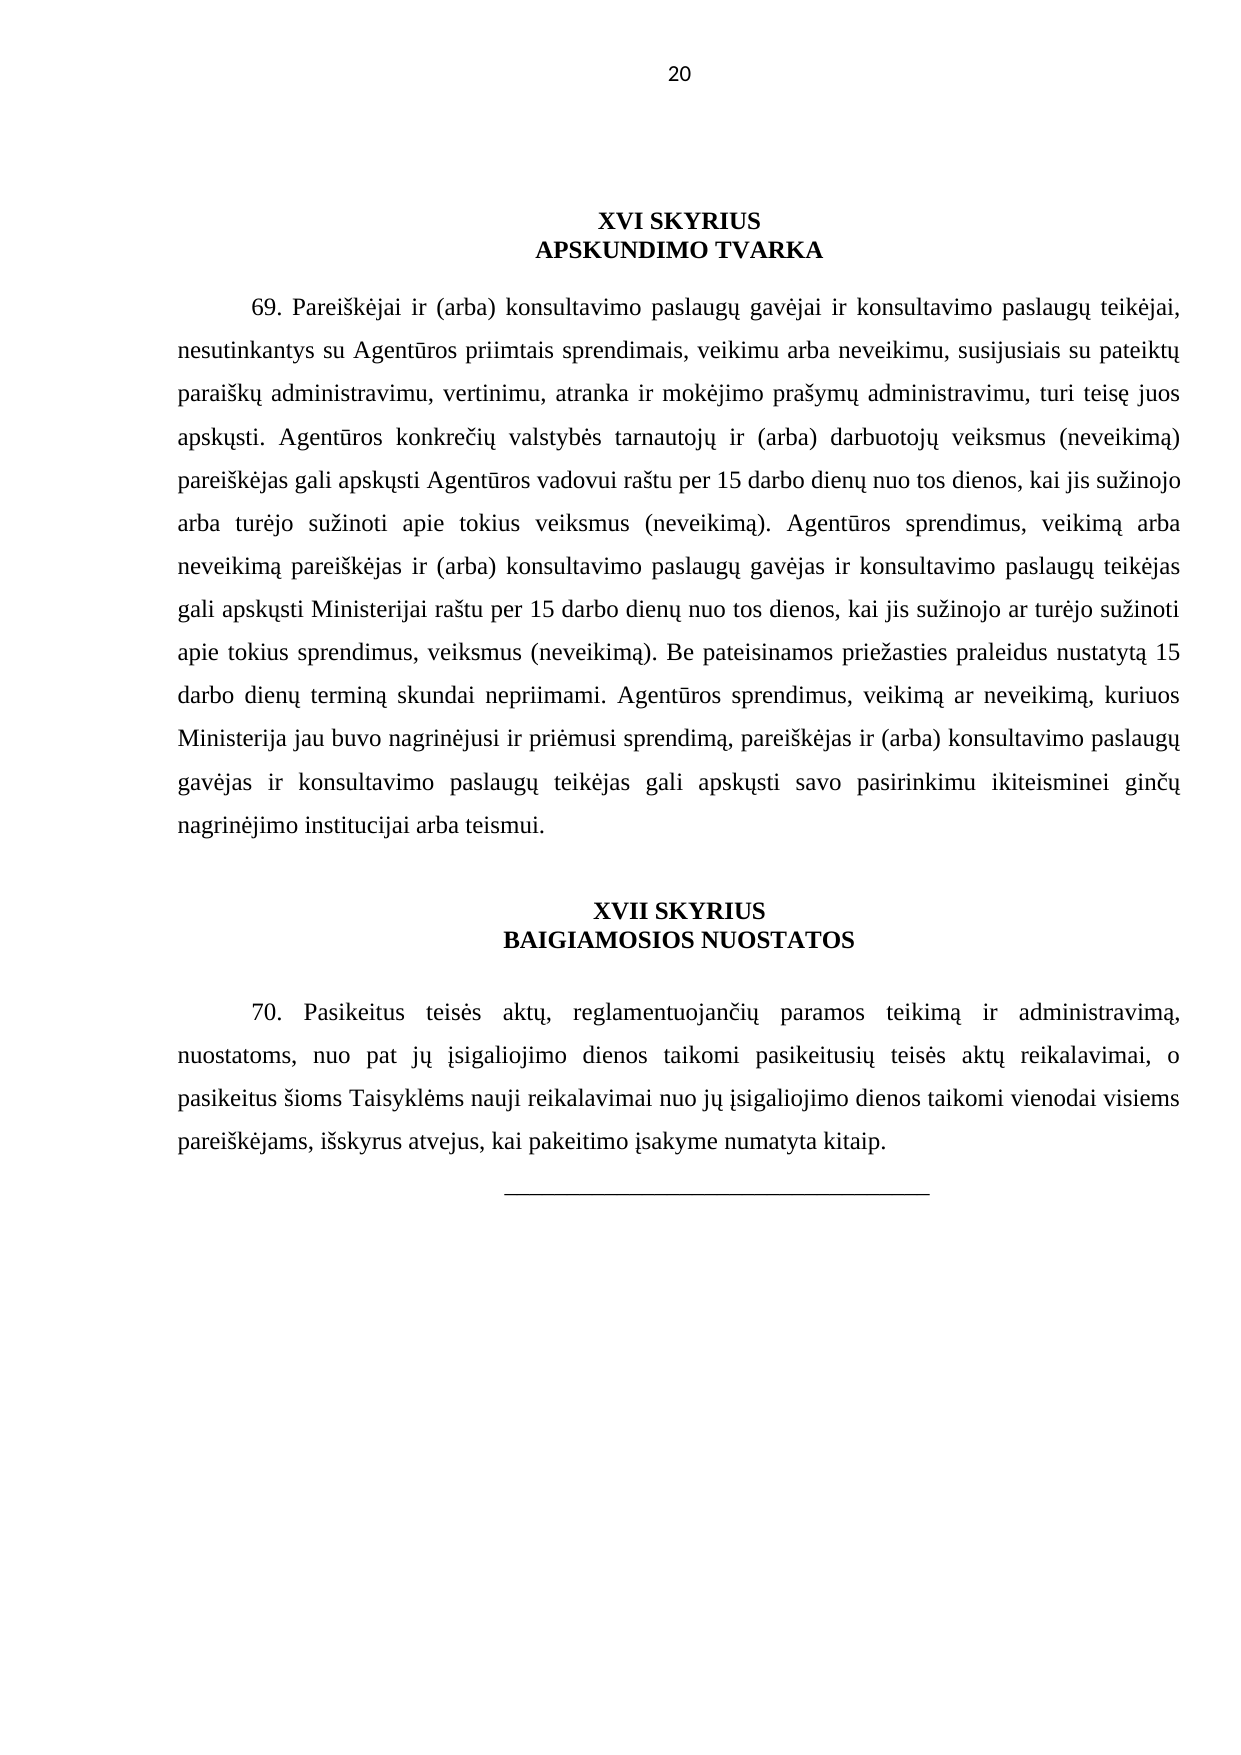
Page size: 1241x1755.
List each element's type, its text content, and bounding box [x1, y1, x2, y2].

text APSKUNDIMO TVARKA [177, 235, 1181, 263]
text 69. Pareiškėjai ir (arba) konsultavimo paslaugų gavėjai ir konsultavimo paslaugų teikėjai, nesutinkantys su Agentūros priimtais sprendimais, veikimu arba neveikimu, susijusiais su pateiktų paraiškų administravimu, vertinimu, atranka ir mokėjimo prašymų administravimu, turi teisę juos apskųsti. Agentūros konkrečių valstybės tarnautojų ir (arba) darbuotojų veiksmus (neveikimą) pareiškėjas gali apskųsti Agentūros vadovui raštu per 15 darbo dienų nuo tos dienos, kai jis sužinojo arba turėjo sužinoti apie tokius veiksmus (neveikimą). Agentūros sprendimus, veikimą arba neveikimą pareiškėjas ir (arba) konsultavimo paslaugų gavėjas ir konsultavimo paslaugų teikėjas gali apskųsti Ministerijai raštu per 15 darbo dienų nuo tos dienos, kai jis sužinojo ar turėjo sužinoti apie tokius sprendimus, veiksmus (neveikimą). Be pateisinamos priežasties praleidus nustatytą 15 darbo dienų terminą skundai nepriimami. Agentūros sprendimus, veikimą ar neveikimą, kuriuos Ministerija jau buvo nagrinėjusi ir priėmusi sprendimą, pareiškėjas ir (arba) konsultavimo paslaugų gavėjas ir konsultavimo paslaugų teikėjas gali apskųsti savo pasirinkimu ikiteisminei ginčų nagrinėjimo institucijai arba teismui. [177, 292, 1181, 838]
text XVII SKYRIUS [177, 896, 1181, 925]
text __________________________________ [177, 1169, 1181, 1198]
text BAIGIAMOSIOS NUOSTATOS [177, 925, 1181, 953]
text 70. Pasikeitus teisės aktų, reglamentuojančių paramos teikimą ir administravimą, nuostatoms, nuo pat jų įsigaliojimo dienos taikomi pasikeitusių teisės aktų reikalavimai, o pasikeitus šioms Taisyklėms nauji reikalavimai nuo jų įsigaliojimo dienos taikomi vienodai visiems pareiškėjams, išskyrus atvejus, kai pakeitimo įsakyme numatyta kitaip. [177, 997, 1181, 1155]
text XVI SKYRIUS [177, 206, 1181, 235]
